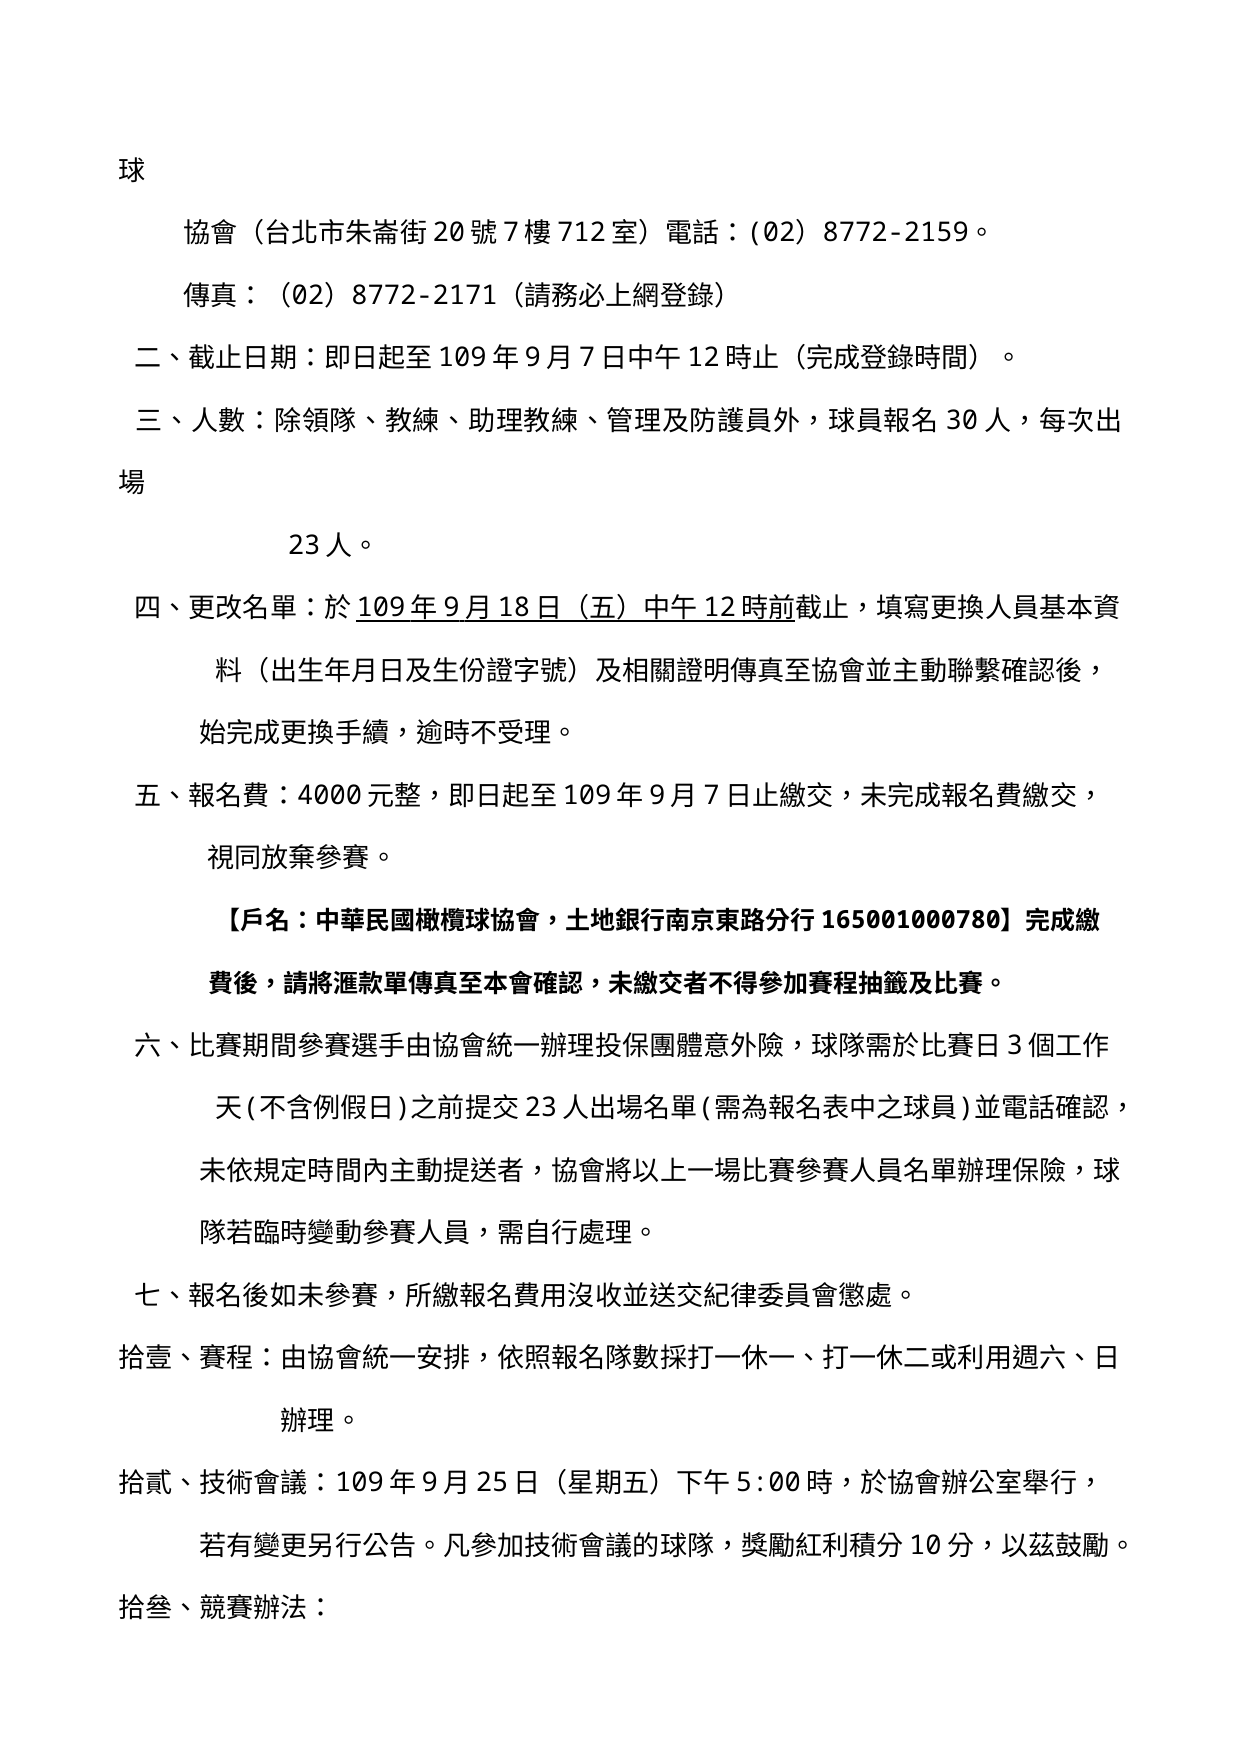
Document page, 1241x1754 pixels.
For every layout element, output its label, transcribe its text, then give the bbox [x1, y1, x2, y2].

text 七、報名後如未參賽，所繳報名費用沒收並送交紀律委員會懲處。 [118, 1252, 1122, 1314]
text 協會（台北市朱崙街20號7樓712室）電話：(02）8772-2159。 [118, 189, 1122, 252]
text 三、人數：除領隊、教練、助理教練、管理及防護員外，球員報名30人，每次出場 [118, 377, 1122, 502]
text 拾壹、賽程：由協會統一安排，依照報名隊數採打一休一、打一休二或利用週六、日 [118, 1314, 1122, 1377]
text 拾叄、競賽辦法： [118, 1564, 1122, 1627]
text 二、截止日期：即日起至109年9月7日中午12時止（完成登錄時間）。 [118, 314, 1122, 377]
text 未依規定時間內主動提送者，協會將以上一場比賽參賽人員名單辦理保險，球 [118, 1127, 1122, 1189]
text 料（出生年月日及生份證字號）及相關證明傳真至協會並主動聯繫確認後，始完成更換手續，逾時不受理。 [118, 627, 1122, 752]
text 六、比賽期間參賽選手由協會統一辦理投保團體意外險，球隊需於比賽日3個工作 [118, 1002, 1122, 1064]
text 拾貳、技術會議：109年9月25日（星期五）下午5:00時，於協會辦公室舉行，若有變更另行公告。凡參加技術會議的球隊，獎勵紅利積分10分，以茲鼓勵。 [118, 1439, 1122, 1564]
text 天(不含例假日)之前提交23人出場名單(需為報名表中之球員)並電話確認， [118, 1064, 1122, 1127]
text 費後，請將滙款單傳真至本會確認，未繳交者不得參加賽程抽籤及比賽。 [118, 939, 1122, 1002]
text 辦理。 [118, 1377, 1122, 1439]
text 五、報名費：4000元整，即日起至109年9月7日止繳交，未完成報名費繳交， [118, 752, 1122, 814]
text 隊若臨時變動參賽人員，需自行處理。 [118, 1189, 1122, 1252]
text 視同放棄參賽。 [207, 814, 1122, 877]
text 23人。 [271, 502, 1122, 564]
text 四、更改名單：於109年9月18日（五）中午12時前截止，填寫更換人員基本資 [118, 564, 1122, 627]
text 傳真：（02）8772-2171（請務必上網登錄） [118, 252, 1122, 314]
text 【戶名：中華民國橄欖球協會，土地銀行南京東路分行165001000780】完成繳 [118, 877, 1122, 939]
text 球 [118, 127, 1122, 189]
